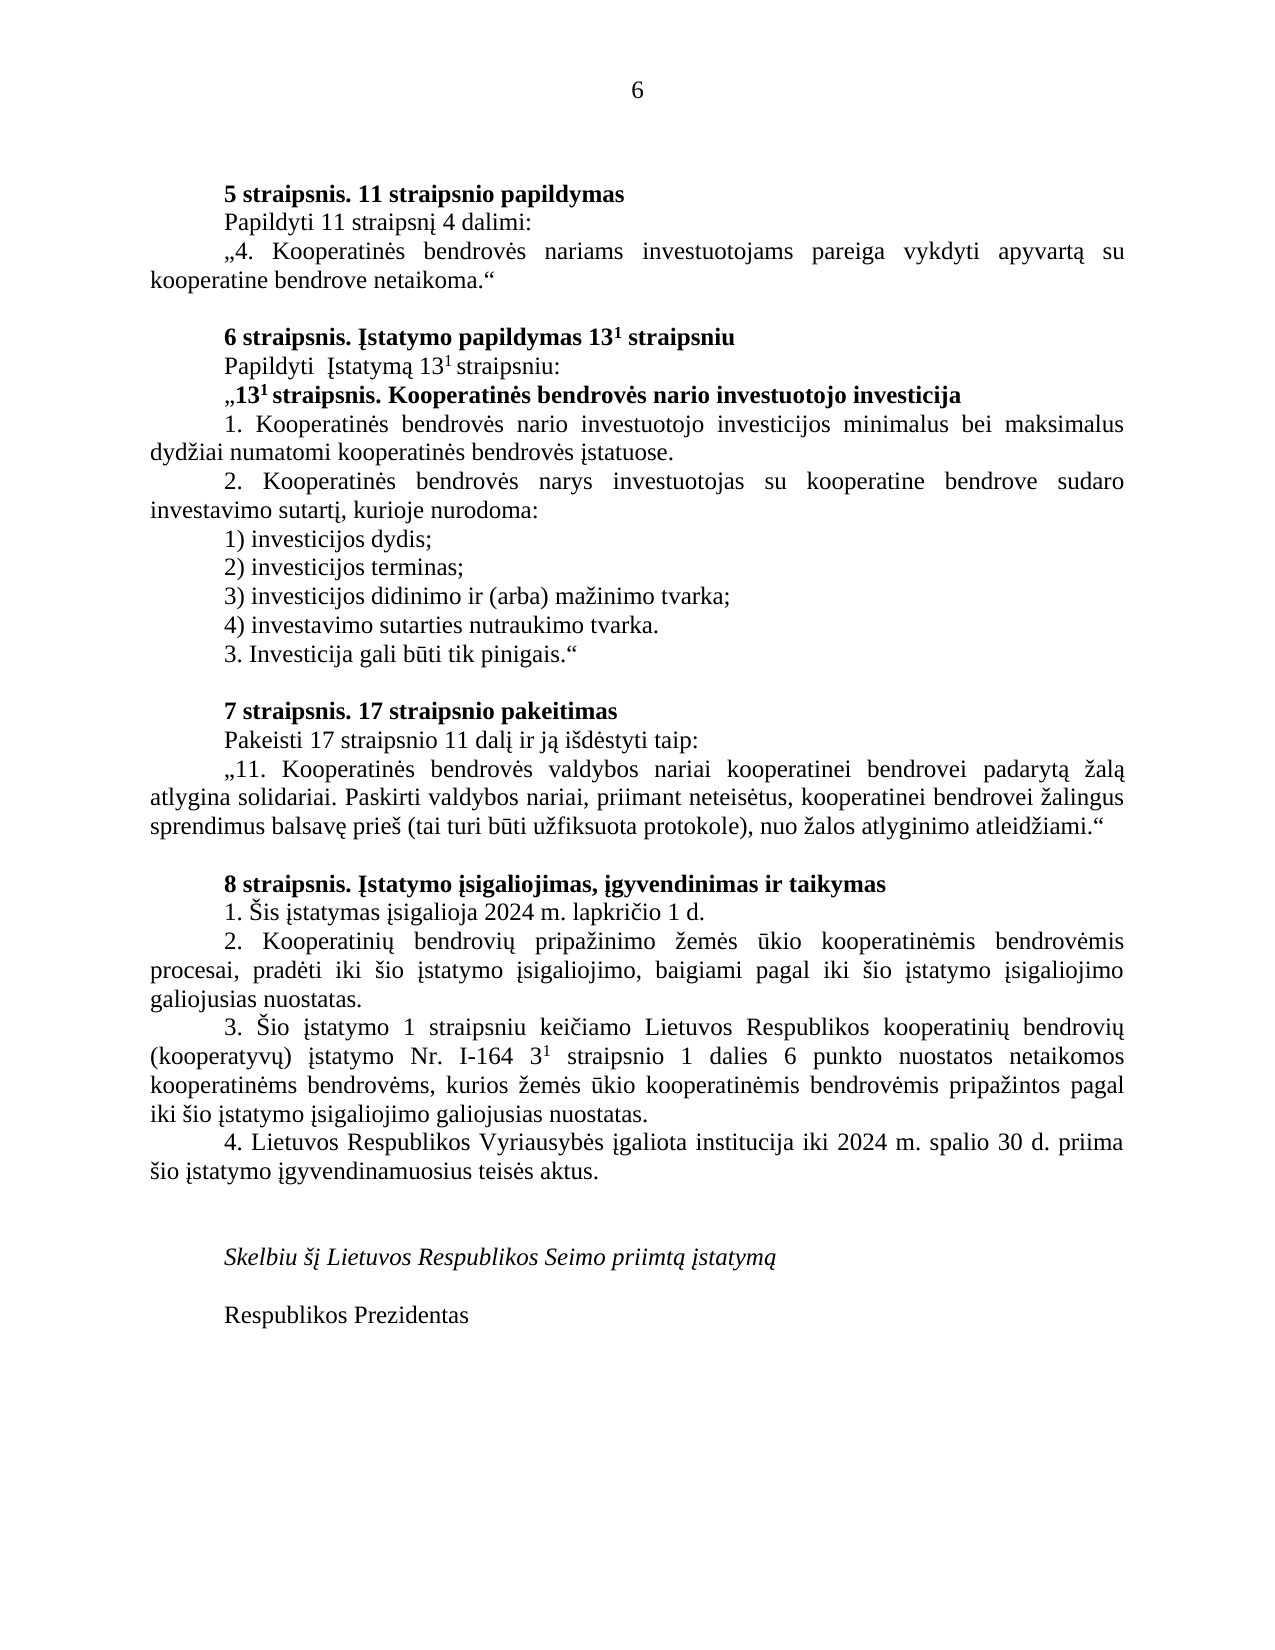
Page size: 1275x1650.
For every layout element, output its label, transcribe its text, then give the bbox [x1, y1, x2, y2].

text 2) investicijos terminas; [150, 552, 1125, 581]
text 6 straipsnis. Įstatymo papildymas 131 straipsniu [150, 322, 1125, 351]
text „4. Kooperatinės bendrovės nariams investuotojams pareiga vykdyti apyvartą su kooperatine bendrove netaikoma.“ [150, 236, 1125, 294]
text 2. Kooperatinės bendrovės narys investuotojas su kooperatine bendrove sudaro investavimo sutartį, kurioje nurodoma: [150, 466, 1125, 524]
text 2. Kooperatinių bendrovių pripažinimo žemės ūkio kooperatinėmis bendrovėmis procesai, pradėti iki šio įstatymo įsigaliojimo, baigiami pagal iki šio įstatymo įsigaliojimo galiojusias nuostatas. [150, 926, 1125, 1012]
text 3) investicijos didinimo ir (arba) mažinimo tvarka; [150, 581, 1125, 610]
text 7 straipsnis. 17 straipsnio pakeitimas [150, 696, 1125, 725]
text Respublikos Prezidentas [150, 1300, 1125, 1329]
text 3. Investicija gali būti tik pinigais.“ [150, 639, 1125, 667]
text Skelbiu šį Lietuvos Respublikos Seimo priimtą įstatymą [150, 1242, 1125, 1271]
text „131 straipsnis. Kooperatinės bendrovės nario investuotojo investicija [150, 380, 1125, 409]
text Pakeisti 17 straipsnio 11 dalį ir ją išdėstyti taip: [150, 725, 1125, 754]
text 1. Kooperatinės bendrovės nario investuotojo investicijos minimalus bei maksimalus dydžiai numatomi kooperatinės bendrovės įstatuose. [150, 409, 1125, 466]
text 3. Šio įstatymo 1 straipsniu keičiamo Lietuvos Respublikos kooperatinių bendrovių (kooperatyvų) įstatymo Nr. I-164 31 straipsnio 1 dalies 6 punkto nuostatos netaikomos kooperatinėms bendrovėms, kurios žemės ūkio kooperatinėmis bendrovėmis pripažintos pagal iki šio įstatymo įsigaliojimo galiojusias nuostatas. [150, 1012, 1125, 1127]
text 1) investicijos dydis; [150, 524, 1125, 552]
text 4. Lietuvos Respublikos Vyriausybės įgaliota institucija iki 2024 m. spalio 30 d. priima šio įstatymo įgyvendinamuosius teisės aktus. [150, 1127, 1125, 1185]
text Papildyti Įstatymą 131 straipsniu: [150, 351, 1125, 380]
text 4) investavimo sutarties nutraukimo tvarka. [150, 610, 1125, 639]
text „11. Kooperatinės bendrovės valdybos nariai kooperatinei bendrovei padarytą žalą atlygina solidariai. Paskirti valdybos nariai, priimant neteisėtus, kooperatinei bendrovei žalingus sprendimus balsavę prieš (tai turi būti užfiksuota protokole), nuo žalos atlyginimo atleidžiami.“ [150, 754, 1125, 840]
text Papildyti 11 straipsnį 4 dalimi: [150, 207, 1125, 236]
text 8 straipsnis. Įstatymo įsigaliojimas, įgyvendinimas ir taikymas [150, 869, 1125, 897]
text 5 straipsnis. 11 straipsnio papildymas [150, 179, 1125, 207]
text 1. Šis įstatymas įsigalioja 2024 m. lapkričio 1 d. [150, 897, 1125, 926]
